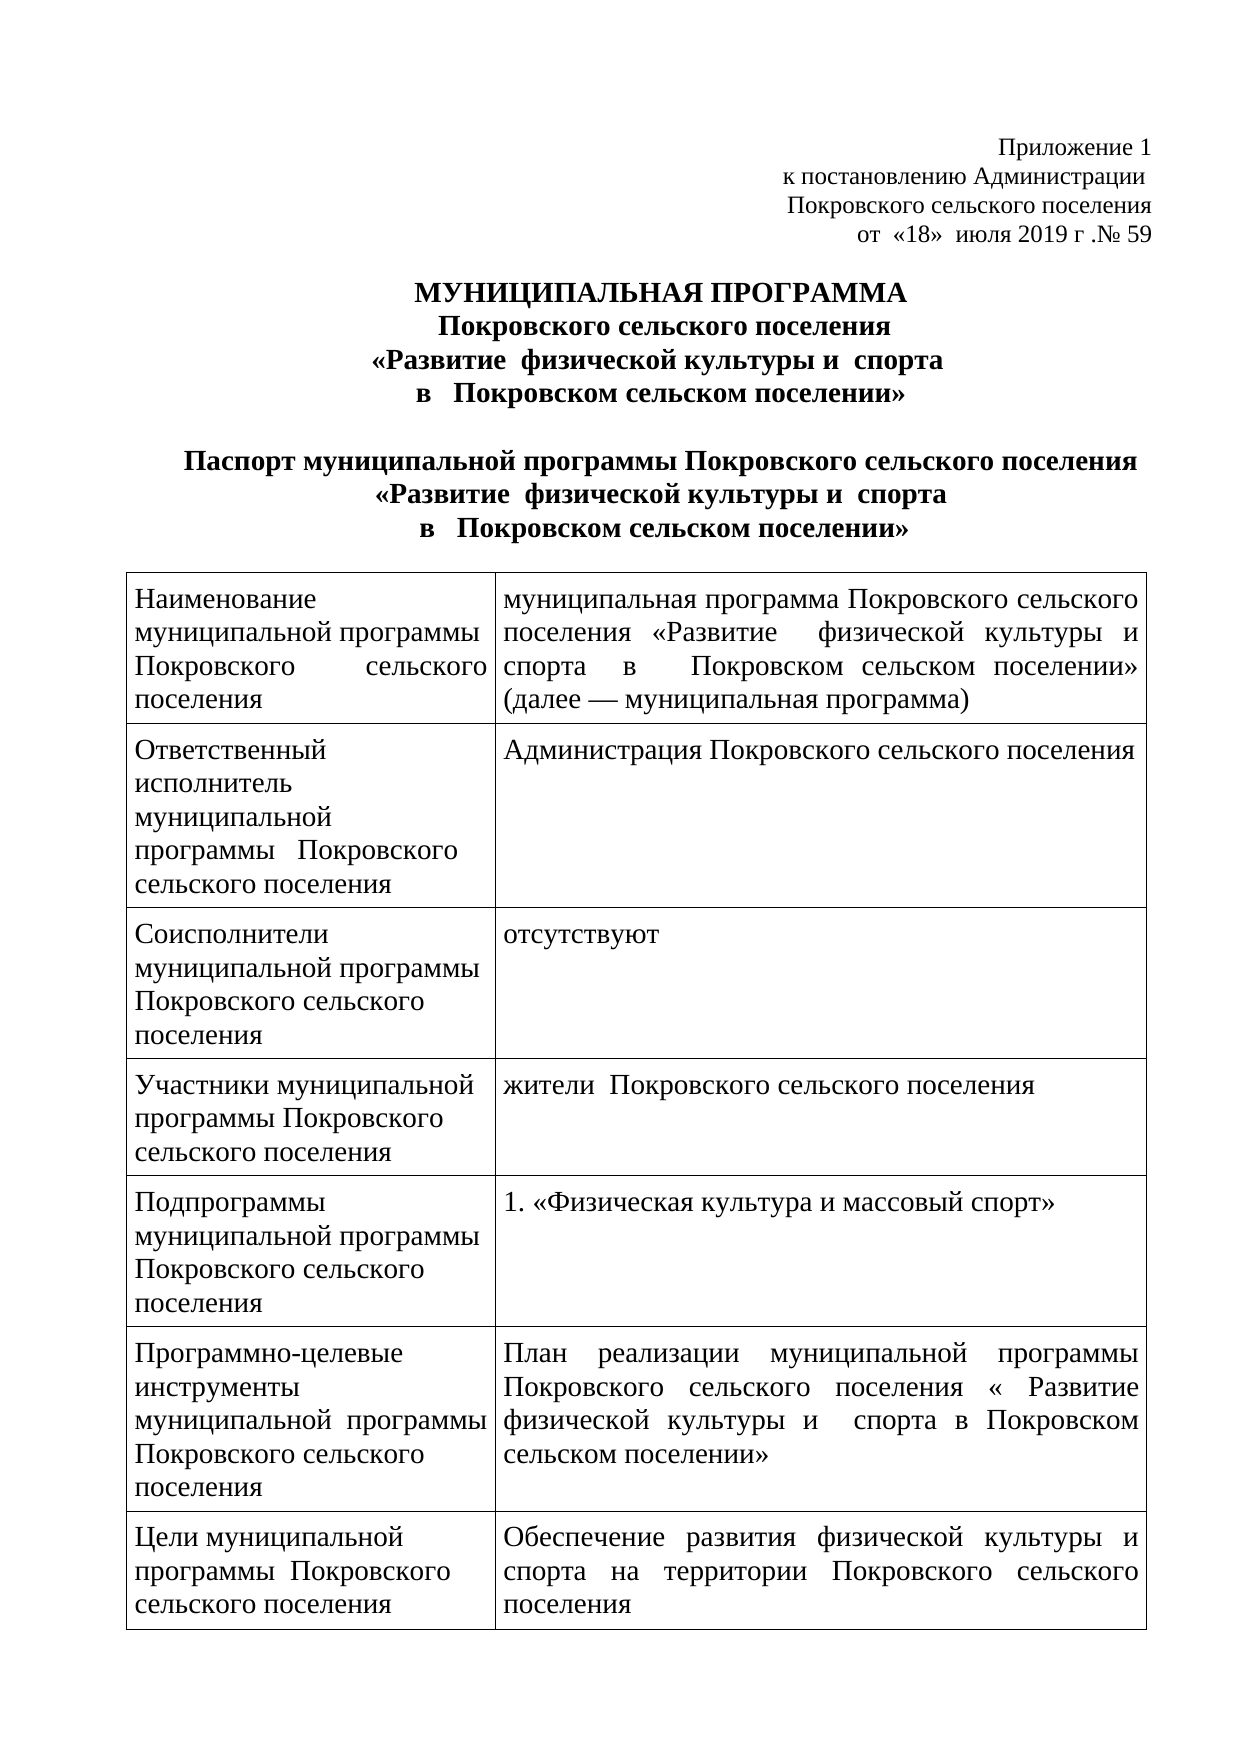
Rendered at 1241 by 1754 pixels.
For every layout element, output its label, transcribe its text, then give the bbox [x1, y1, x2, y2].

table_cell План реализации муниципальной программы Покровского сельского поселения « Развитие физической культуры и спорта в Покровском сельском поселении» [496, 1327, 1146, 1511]
table_cell Соисполнители муниципальной программы Покровского сельского поселения [127, 908, 495, 1058]
table_cell Подпрограммы муниципальной программы Покровского сельского поселения [127, 1176, 495, 1326]
table_cell Ответственный исполнитель муниципальной программы Покровского сельского поселения [127, 724, 495, 907]
text в Покровском сельском поселении» [177, 510, 1152, 543]
text в Покровском сельском поселении» [177, 376, 1152, 409]
table_cell 1. «Физическая культура и массовый спорт» [496, 1176, 1146, 1326]
table_cell Программно-целевые инструменты муниципальной программы Покровского сельского поселения [127, 1327, 495, 1511]
table_cell Цели муниципальной программы Покровского сельского поселения [127, 1512, 495, 1629]
table_header муниципальная программа Покровского сельского поселения «Развитие физической культуры и спорта в Покровском сельском поселении» (далее — муниципальная программа) [496, 573, 1146, 723]
table_cell жители Покровского сельского поселения [496, 1059, 1146, 1175]
text к постановлению Администрации [177, 161, 1152, 190]
table_cell Обеспечение развития физической культуры и спорта на территории Покровского сельского поселения [496, 1512, 1146, 1629]
table_cell Участники муниципальной программы Покровского сельского поселения [127, 1059, 495, 1175]
text Покровского сельского поселения [177, 190, 1152, 219]
text Приложение 1 [177, 132, 1152, 161]
text Покровского сельского поселения [177, 308, 1152, 342]
text «Развитие физической культуры и спорта [177, 342, 1152, 376]
text «Развитие физической культуры и спорта [177, 476, 1152, 510]
text Паспорт муниципальной программы Покровского сельского поселения [177, 443, 1152, 476]
table_cell Администрация Покровского сельского поселения [496, 724, 1146, 907]
text МУНИЦИПАЛЬНАЯ ПРОГРАММА [177, 275, 1152, 308]
text от «18» июля 2019 г .№ 59 [177, 219, 1152, 247]
table_cell отсутствуют [496, 908, 1146, 1058]
table_header Наименование муниципальной программы Покровского сельского поселения [127, 573, 495, 723]
